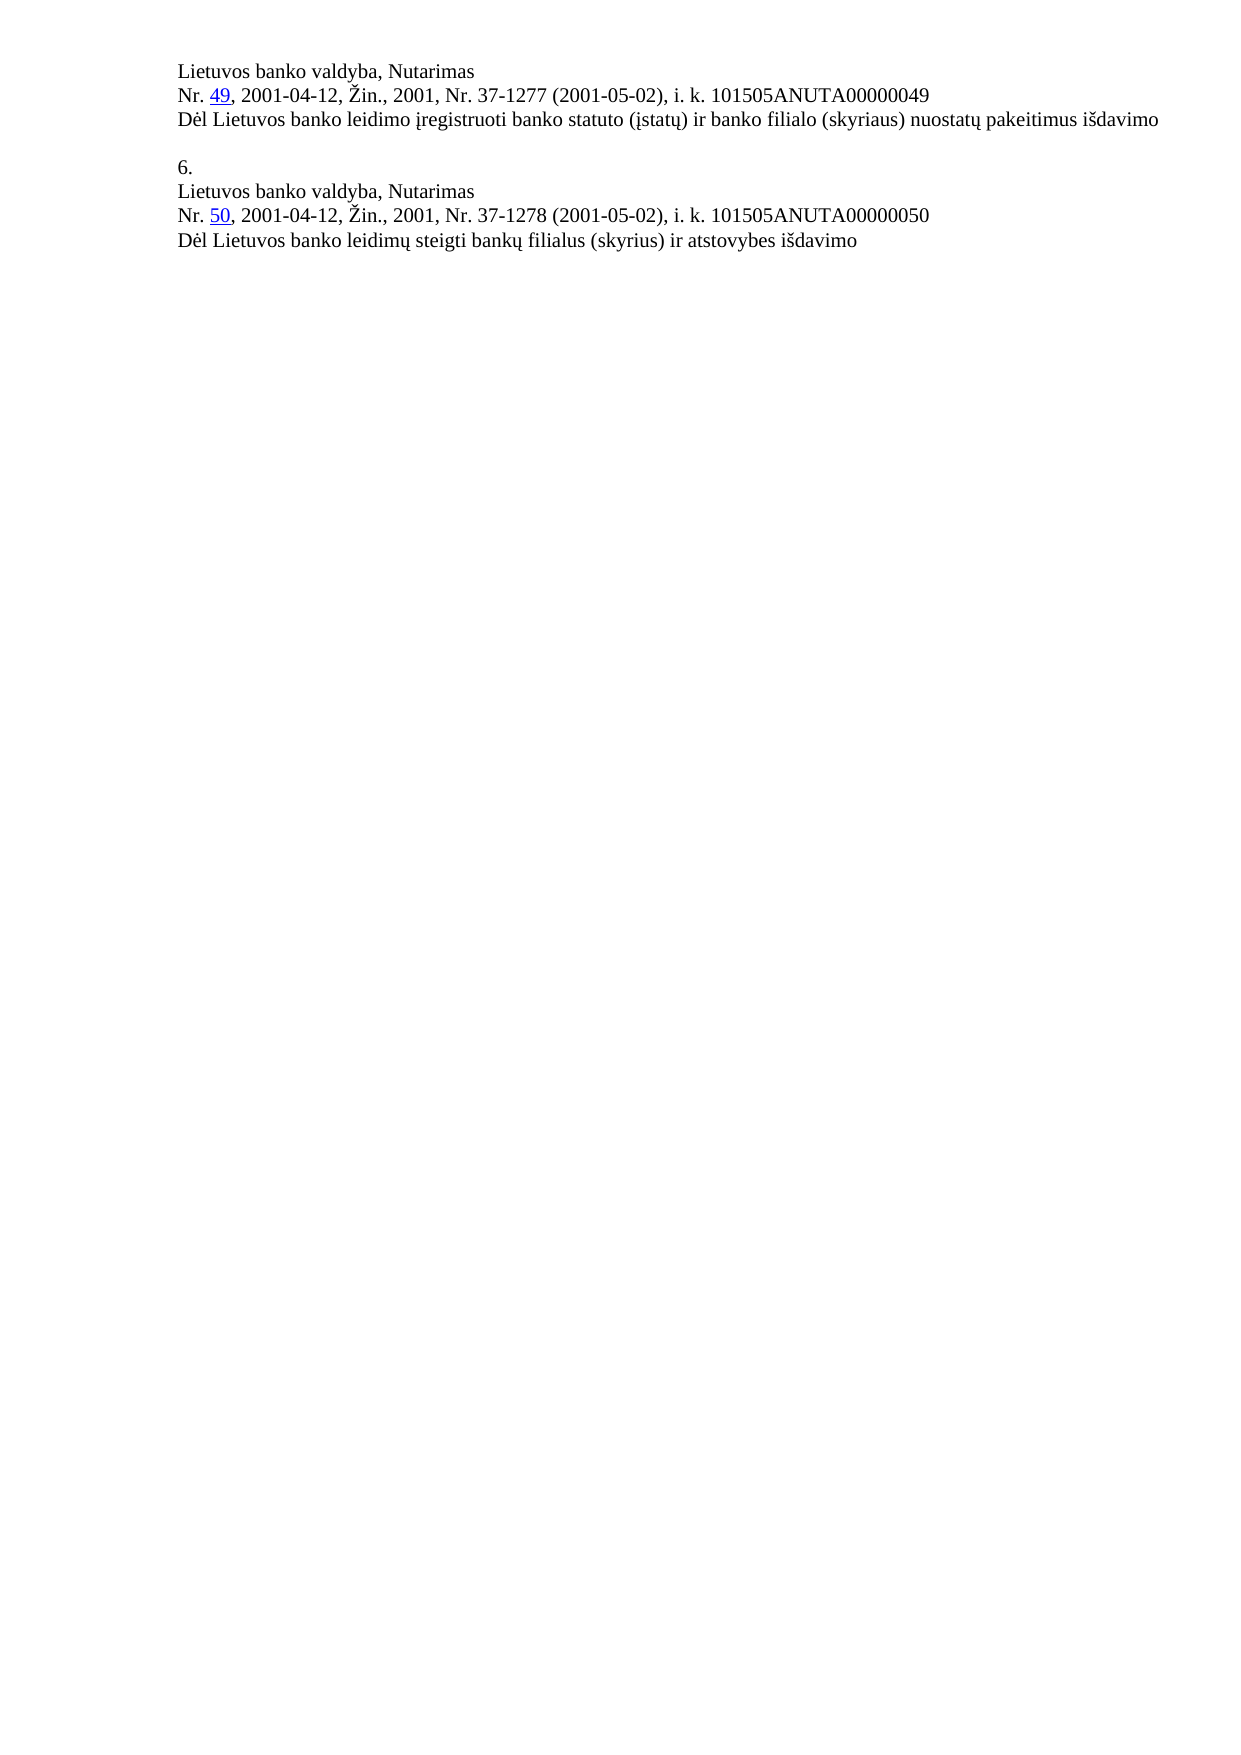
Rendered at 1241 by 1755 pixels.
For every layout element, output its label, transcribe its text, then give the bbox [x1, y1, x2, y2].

text Dėl Lietuvos banko leidimų steigti bankų filialus (skyrius) ir atstovybes išdavimo [177, 227, 1181, 252]
text Lietuvos banko valdyba, Nutarimas [177, 59, 1181, 83]
text 6. [177, 155, 1181, 179]
text Nr. 49, 2001-04-12, Žin., 2001, Nr. 37-1277 (2001-05-02), i. k. 101505ANUTA00000049 [177, 83, 1181, 107]
text Dėl Lietuvos banko leidimo įregistruoti banko statuto (įstatų) ir banko filialo (skyriaus) nuostatų pakeitimus išdavimo [177, 107, 1181, 131]
text Lietuvos banko valdyba, Nutarimas [177, 179, 1181, 203]
text Nr. 50, 2001-04-12, Žin., 2001, Nr. 37-1278 (2001-05-02), i. k. 101505ANUTA00000050 [177, 203, 1181, 227]
